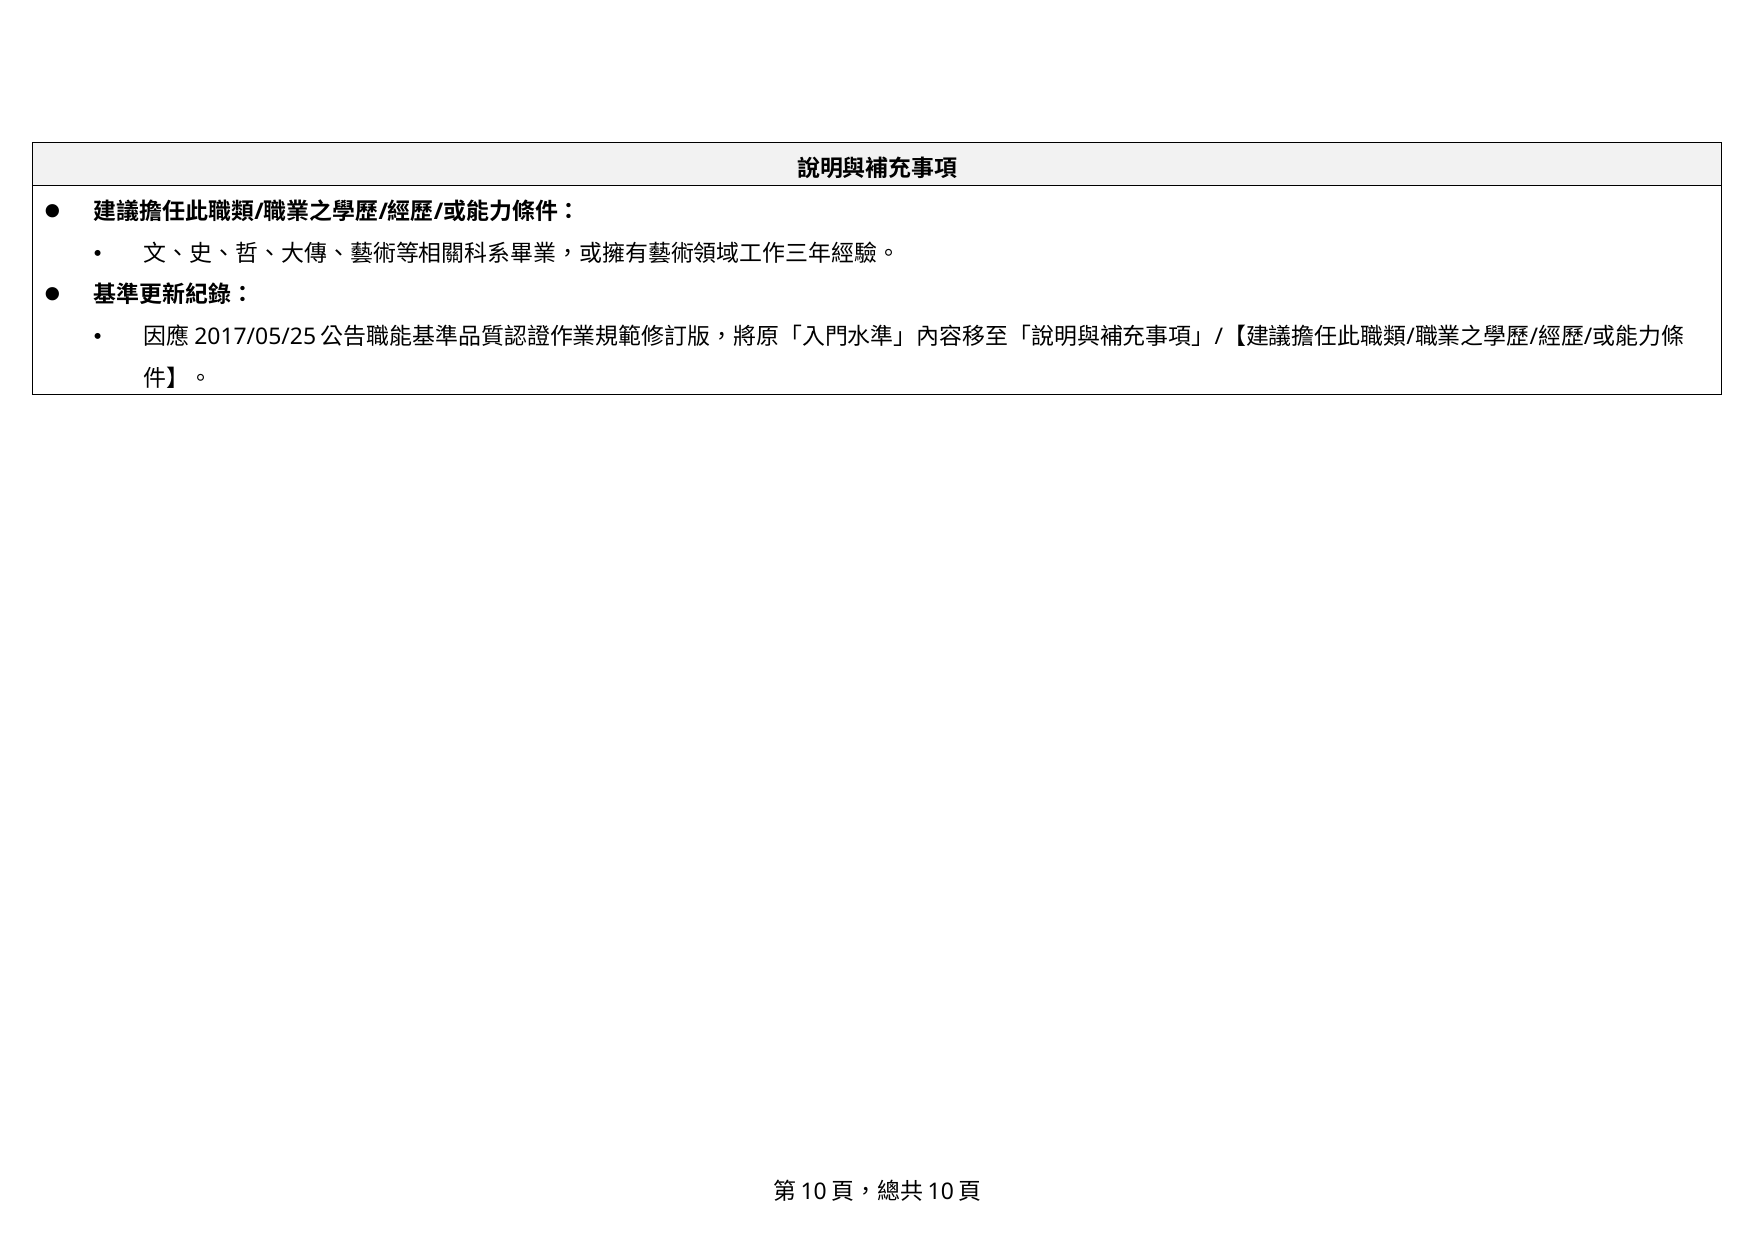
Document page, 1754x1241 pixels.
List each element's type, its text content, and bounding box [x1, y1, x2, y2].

table_cell 建議擔任此職類/職業之學歷/經歷/或能力條件： 文、史、哲、大傳、藝術等相關科系畢業，或擁有藝術領域工作三年經驗。 基準更新紀錄： 因應2017/05/25公告職能基準品質認證作業規範修訂版，將原「入門水準」內容移至「說明與補充事項」/【建議擔任此職類/職業之學歷/經歷/或能力條件】。 [33, 186, 1721, 394]
table_header 說明與補充事項 [33, 143, 1721, 185]
